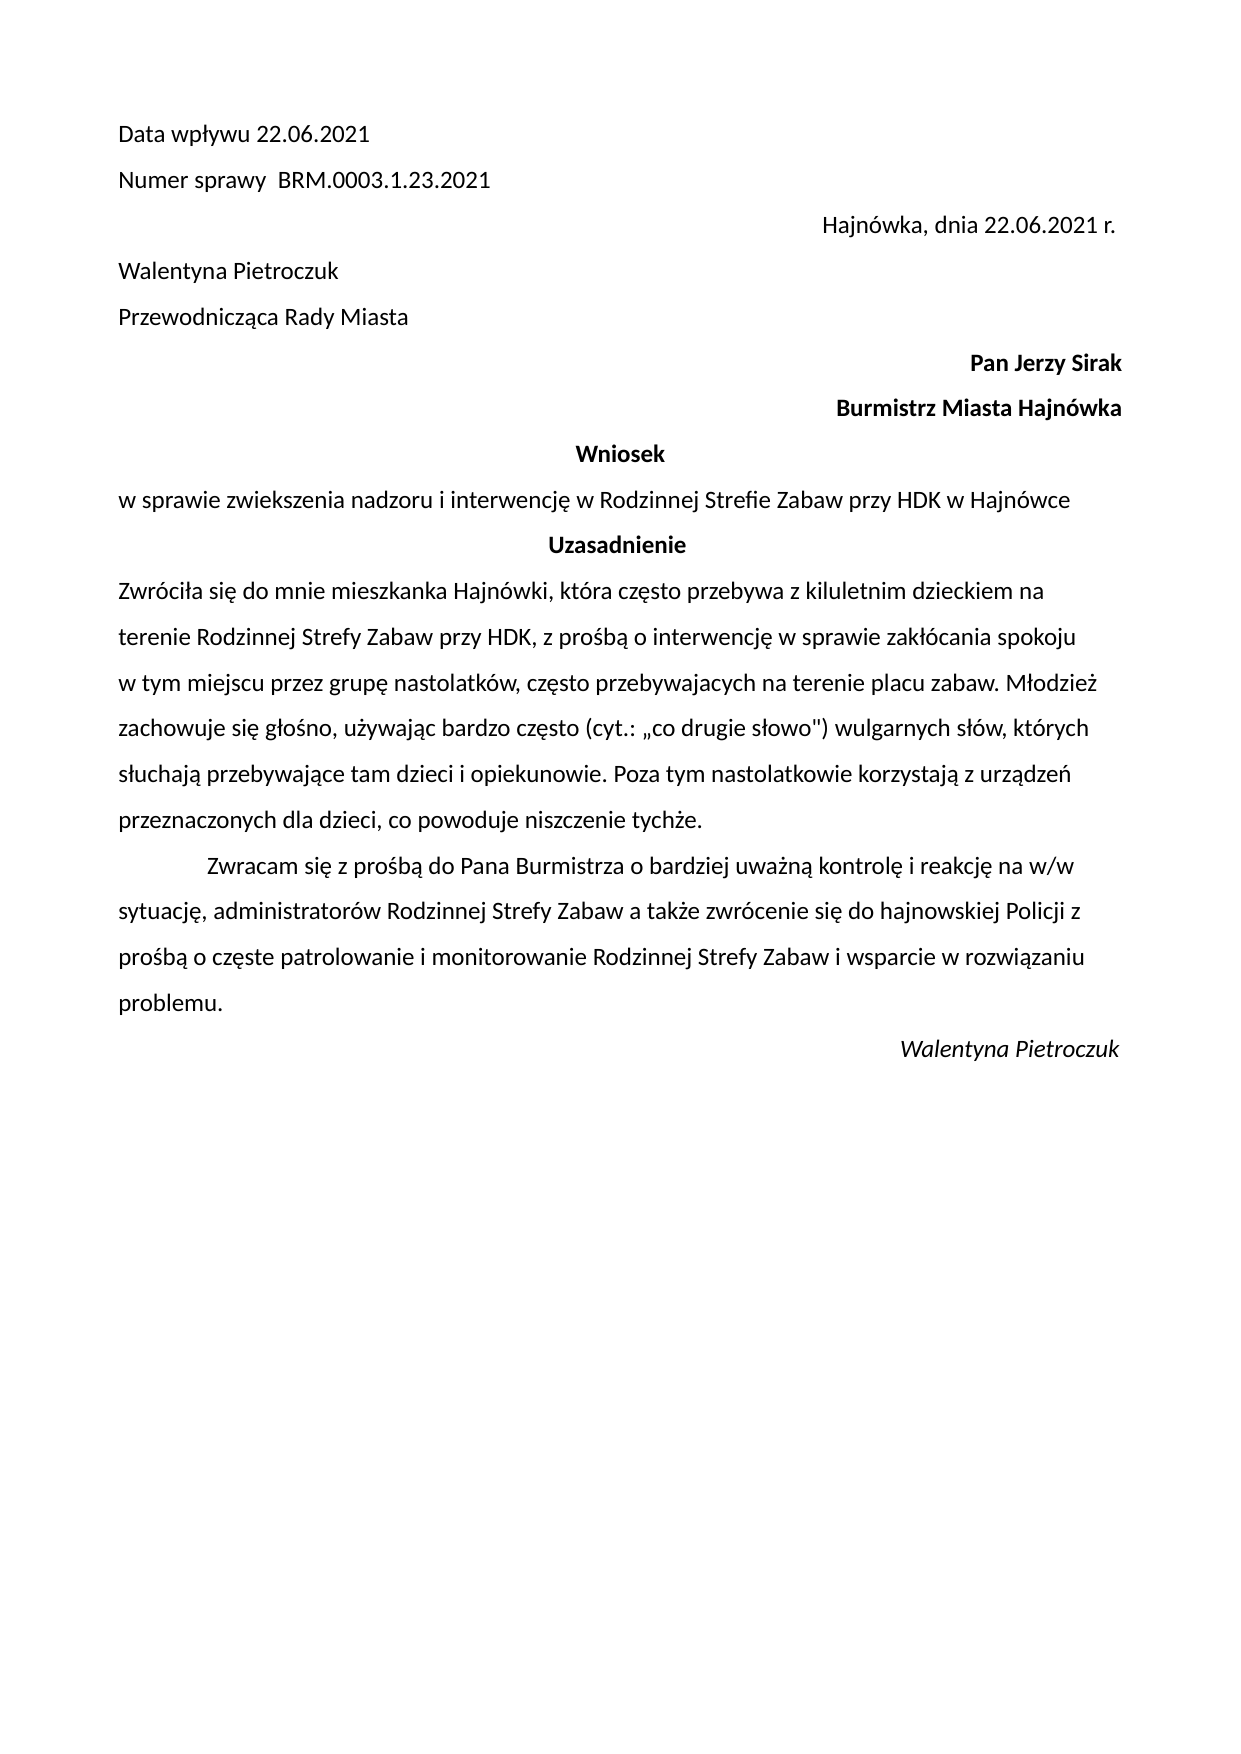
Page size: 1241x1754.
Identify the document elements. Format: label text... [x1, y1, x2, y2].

text w sprawie zwiekszenia nadzoru i interwencję w Rodzinnej Strefie Zabaw przy HDK w Hajnówce [118, 484, 1122, 514]
text Przewodnicząca Rady Miasta [118, 301, 1122, 332]
text Walentyna Pietroczuk [118, 255, 1122, 286]
text Walentyna Pietroczuk [118, 1033, 1122, 1063]
text Burmistrz Miasta Hajnówka [118, 392, 1122, 423]
text Uzasadnienie [118, 530, 1122, 560]
text Numer sprawy BRM.0003.1.23.2021 [118, 164, 1122, 194]
text Pan Jerzy Sirak [118, 347, 1122, 377]
text Zwróciła się do mnie mieszkanka Hajnówki, która często przebywa z kiluletnim dzieckiem na terenie Rodzinnej Strefy Zabaw przy HDK, z prośbą o interwencję w sprawie zakłócania spokoju w tym miejscu przez grupę nastolatków, często przebywajacych na terenie placu zabaw. Młodzież zachowuje się głośno, używając bardzo często (cyt.: „co drugie słowo") wulgarnych słów, których słuchają przebywające tam dzieci i opiekunowie. Poza tym nastolatkowie korzystają z urządzeń przeznaczonych dla dzieci, co powoduje niszczenie tychże. [118, 575, 1122, 834]
text Wniosek [118, 438, 1122, 469]
text Hajnówka, dnia 22.06.2021 r. [118, 209, 1122, 240]
text Data wpływu 22.06.2021 [118, 118, 1122, 149]
text Zwracam się z prośbą do Pana Burmistrza o bardziej uważną kontrolę i reakcję na w/w sytuację, administratorów Rodzinnej Strefy Zabaw a także zwrócenie się do hajnowskiej Policji z prośbą o częste patrolowanie i monitorowanie Rodzinnej Strefy Zabaw i wsparcie w rozwiązaniu problemu. [118, 850, 1122, 1017]
